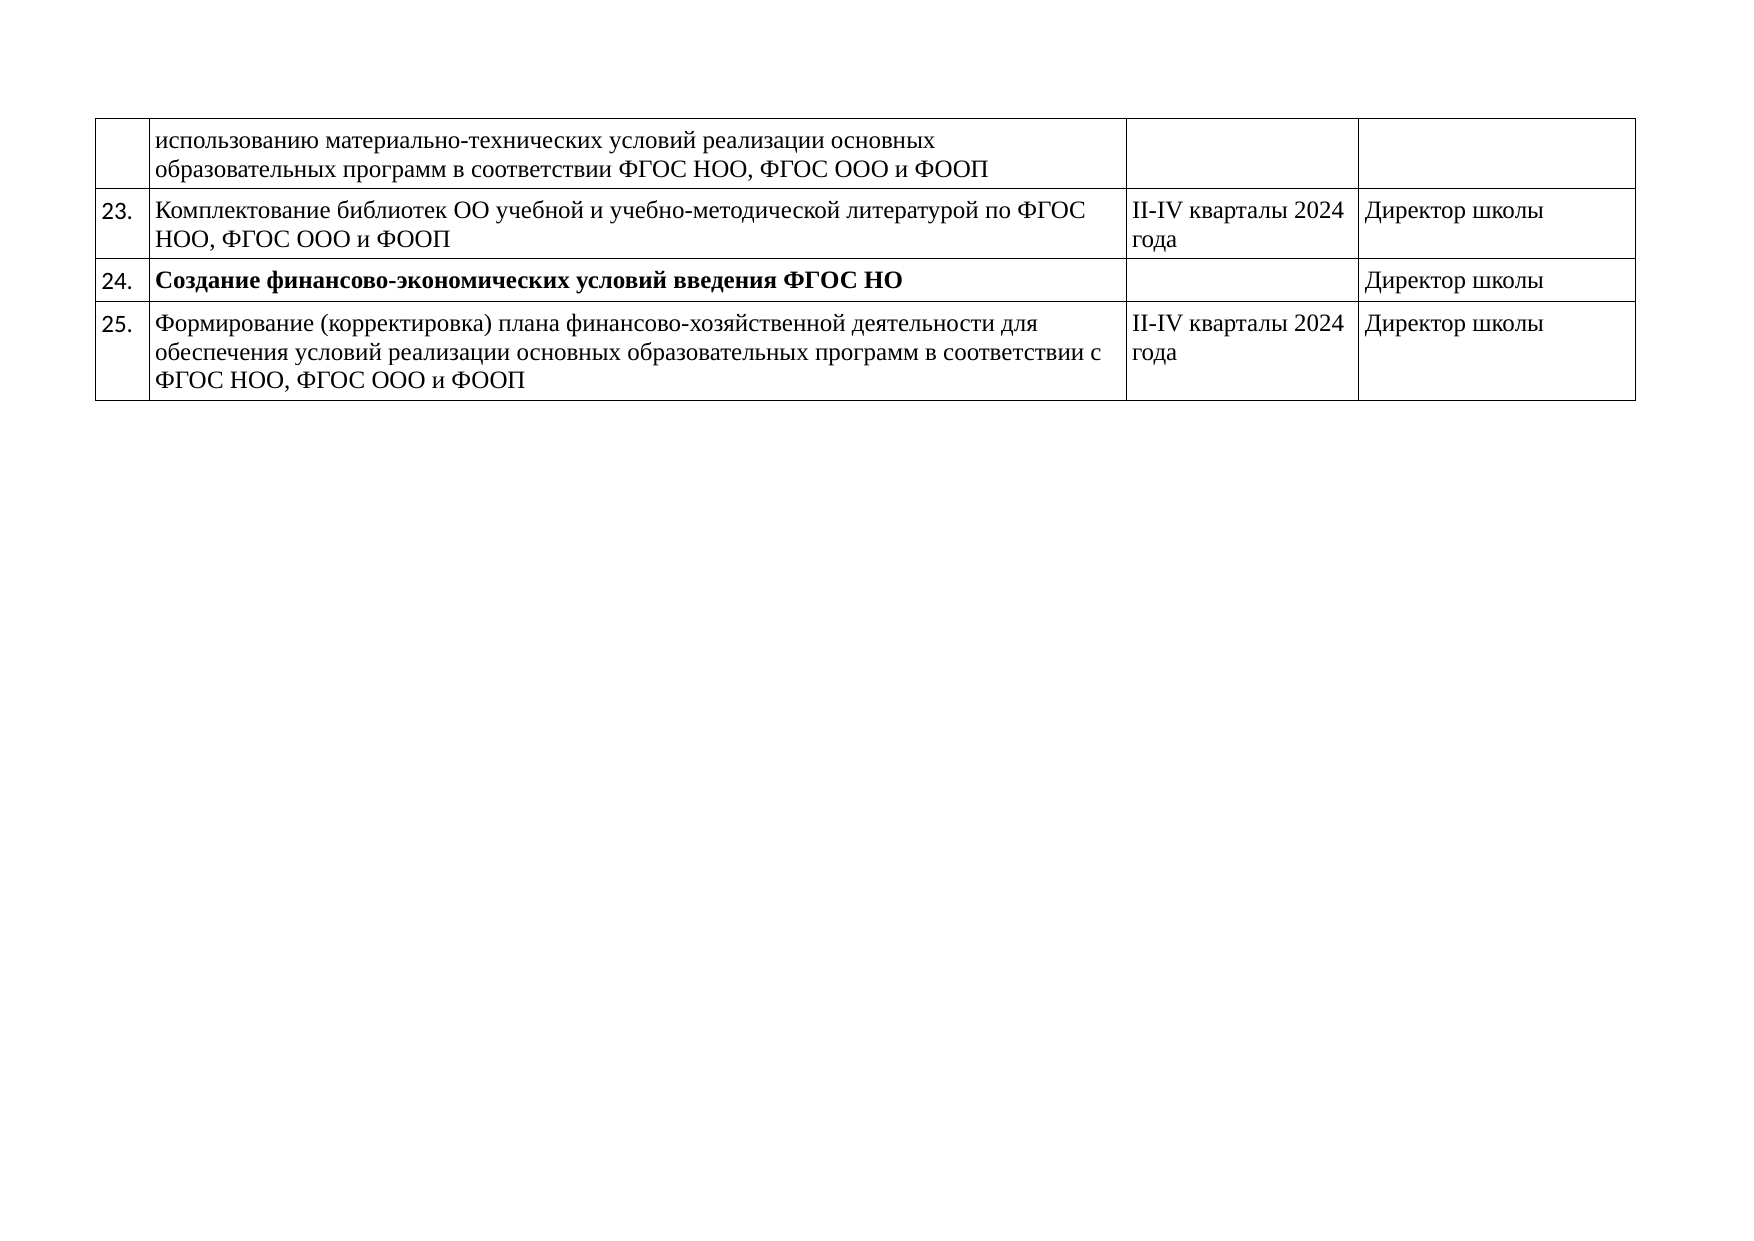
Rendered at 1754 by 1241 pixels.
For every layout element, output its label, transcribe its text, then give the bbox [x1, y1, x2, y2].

table_cell [96, 119, 149, 188]
table_cell Создание финансово-экономических условий введения ФГОС НО [150, 259, 1126, 301]
table_cell Формирование (корректировка) плана финансово-хозяйственной деятельности для обеспечения условий реализации основных образовательных программ в соответствии с ФГОС НОО, ФГОС ООО и ФООП [150, 302, 1126, 400]
table_cell использованию материально-технических условий реализации основных образовательных программ в соответствии ФГОС НОО, ФГОС ООО и ФООП [150, 119, 1126, 188]
table_cell [1127, 259, 1358, 301]
table_cell [1359, 119, 1635, 188]
table_cell II-IV кварталы 2024 года [1127, 189, 1358, 258]
table_cell 24. [96, 259, 149, 301]
table_cell Директор школы [1359, 189, 1635, 258]
table_cell Директор школы [1359, 302, 1635, 400]
table_cell 25. [96, 302, 149, 400]
table_cell Комплектование библиотек ОО учебной и учебно-методической литературой по ФГОС НОО, ФГОС ООО и ФООП [150, 189, 1126, 258]
table_cell 23. [96, 189, 149, 258]
table_cell [1127, 119, 1358, 188]
table_cell II-IV кварталы 2024 года [1127, 302, 1358, 400]
table_cell Директор школы [1359, 259, 1635, 301]
